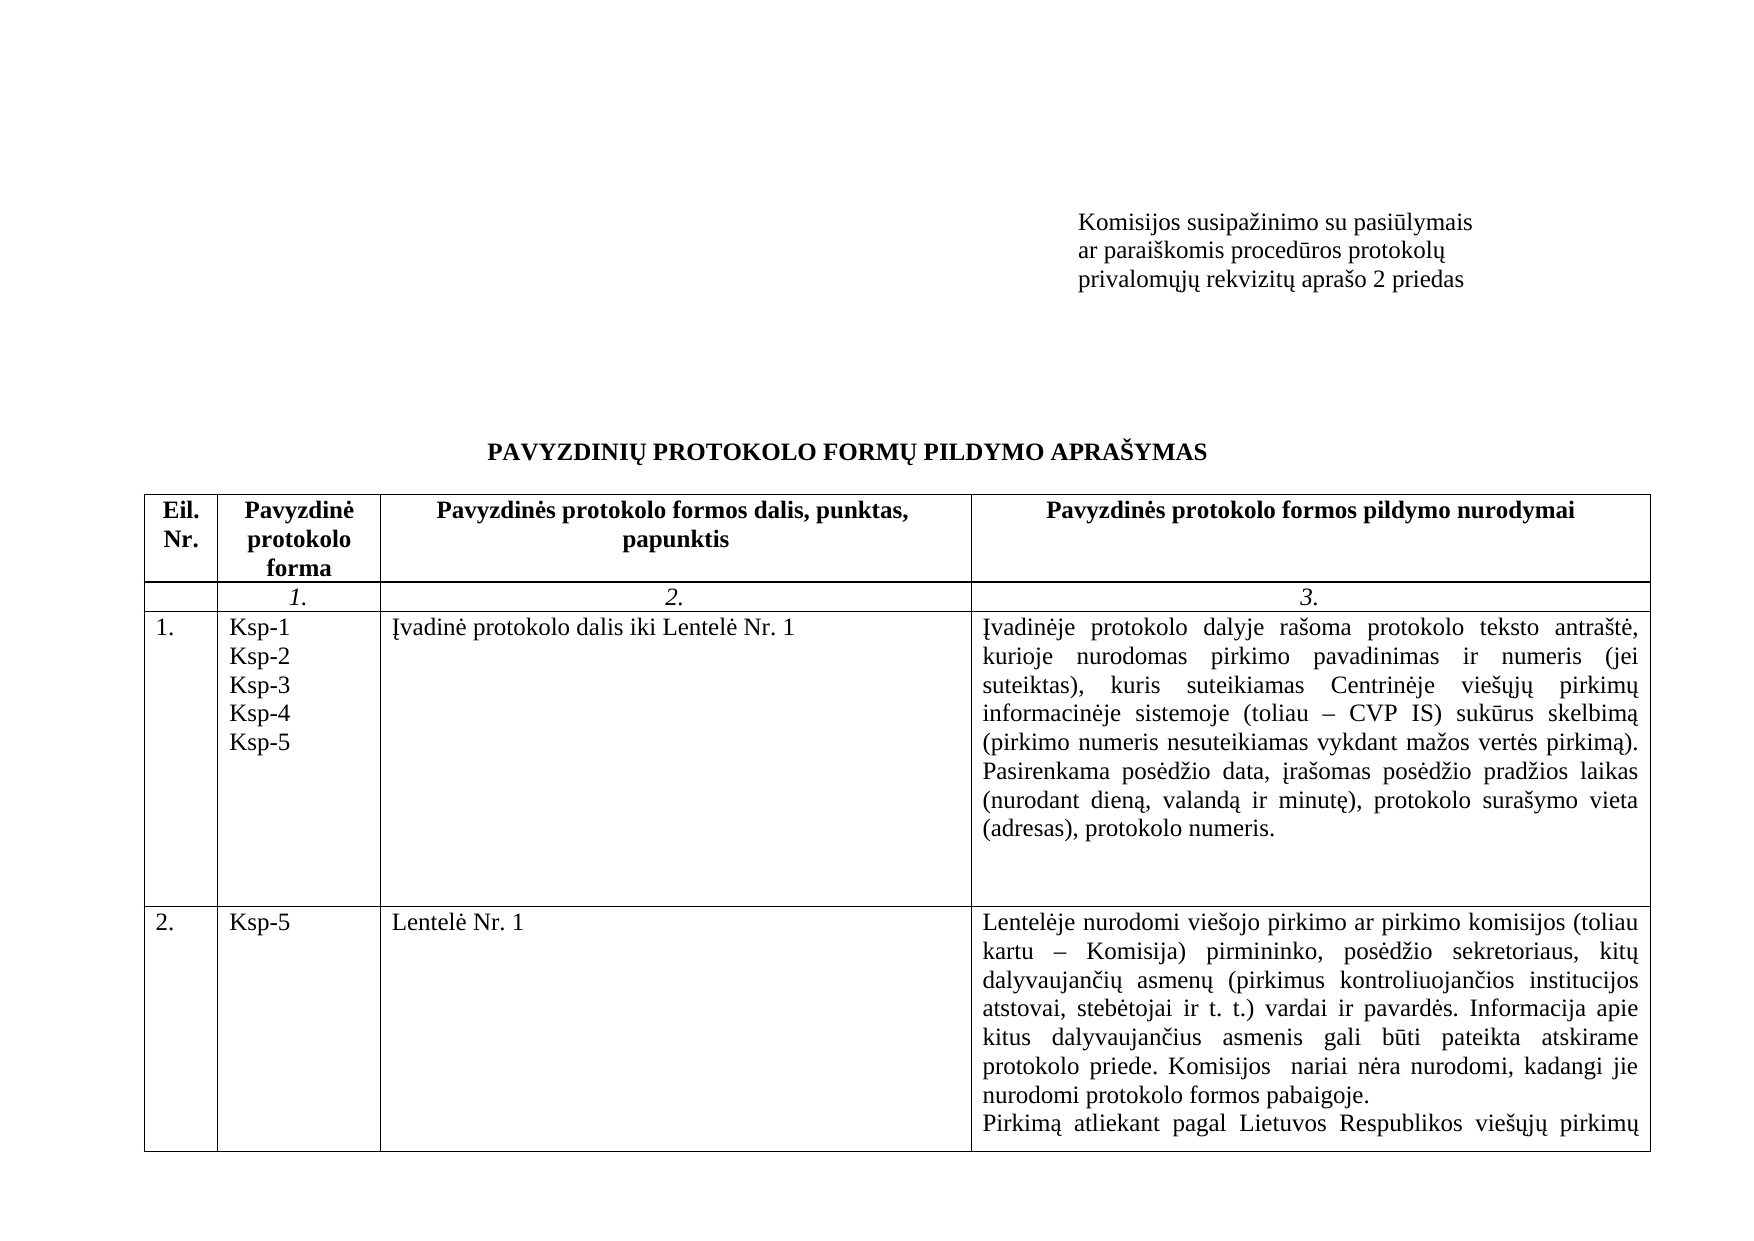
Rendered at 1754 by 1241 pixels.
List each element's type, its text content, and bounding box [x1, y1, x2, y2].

table_cell Ksp-1 Ksp-2 Ksp-3 Ksp-4 Ksp-5 [218, 612, 380, 906]
table_cell 2. [381, 583, 971, 611]
table_header Pavyzdinė protokolo forma [218, 495, 380, 581]
table_cell 2. [145, 907, 217, 1151]
table_header Pavyzdinės protokolo formos pildymo nurodymai [972, 495, 1650, 581]
table_cell [145, 583, 217, 611]
table_cell 1. [145, 612, 217, 906]
table_header Pavyzdinės protokolo formos dalis, punktas, papunktis [381, 495, 971, 581]
table_cell Įvadinė protokolo dalis iki Lentelė Nr. 1 [381, 612, 971, 906]
table_cell 3. [972, 583, 1650, 611]
table_header Eil. Nr. [145, 495, 217, 581]
text ar paraiškomis procedūros protokolų [118, 235, 1577, 264]
table_cell Lentelėje nurodomi viešojo pirkimo ar pirkimo komisijos (toliau kartu – Komisija) pirmininko, posėdžio sekretoriaus, kitų dalyvaujančių asmenų (pirkimus kontroliuojančios institucijos atstovai, stebėtojai ir t. t.) vardai ir pavardės. Informacija apie kitus dalyvaujančius asmenis gali būti pateikta atskirame protokolo priede. Komisijos nariai nėra nurodomi, kadangi jie nurodomi protokolo formos pabaigoje. Pirkimą atliekant pagal Lietuvos Respublikos viešųjų pirkimų [972, 907, 1650, 1151]
text Komisijos susipažinimo su pasiūlymais [118, 207, 1577, 235]
text PAVYZDINIŲ PROTOKOLO FORMŲ PILDYMO APRAŠYMAS [118, 437, 1577, 465]
table_cell 1. [218, 583, 380, 611]
table_cell Lentelė Nr. 1 [381, 907, 971, 1151]
table_cell Įvadinėje protokolo dalyje rašoma protokolo teksto antraštė, kurioje nurodomas pirkimo pavadinimas ir numeris (jei suteiktas), kuris suteikiamas Centrinėje viešųjų pirkimų informacinėje sistemoje (toliau – CVP IS) sukūrus skelbimą (pirkimo numeris nesuteikiamas vykdant mažos vertės pirkimą). Pasirenkama posėdžio data, įrašomas posėdžio pradžios laikas (nurodant dieną, valandą ir minutę), protokolo surašymo vieta (adresas), protokolo numeris. [972, 612, 1650, 906]
table_cell Ksp-5 [218, 907, 380, 1151]
text privalomųjų rekvizitų aprašo 2 priedas [118, 264, 1577, 293]
